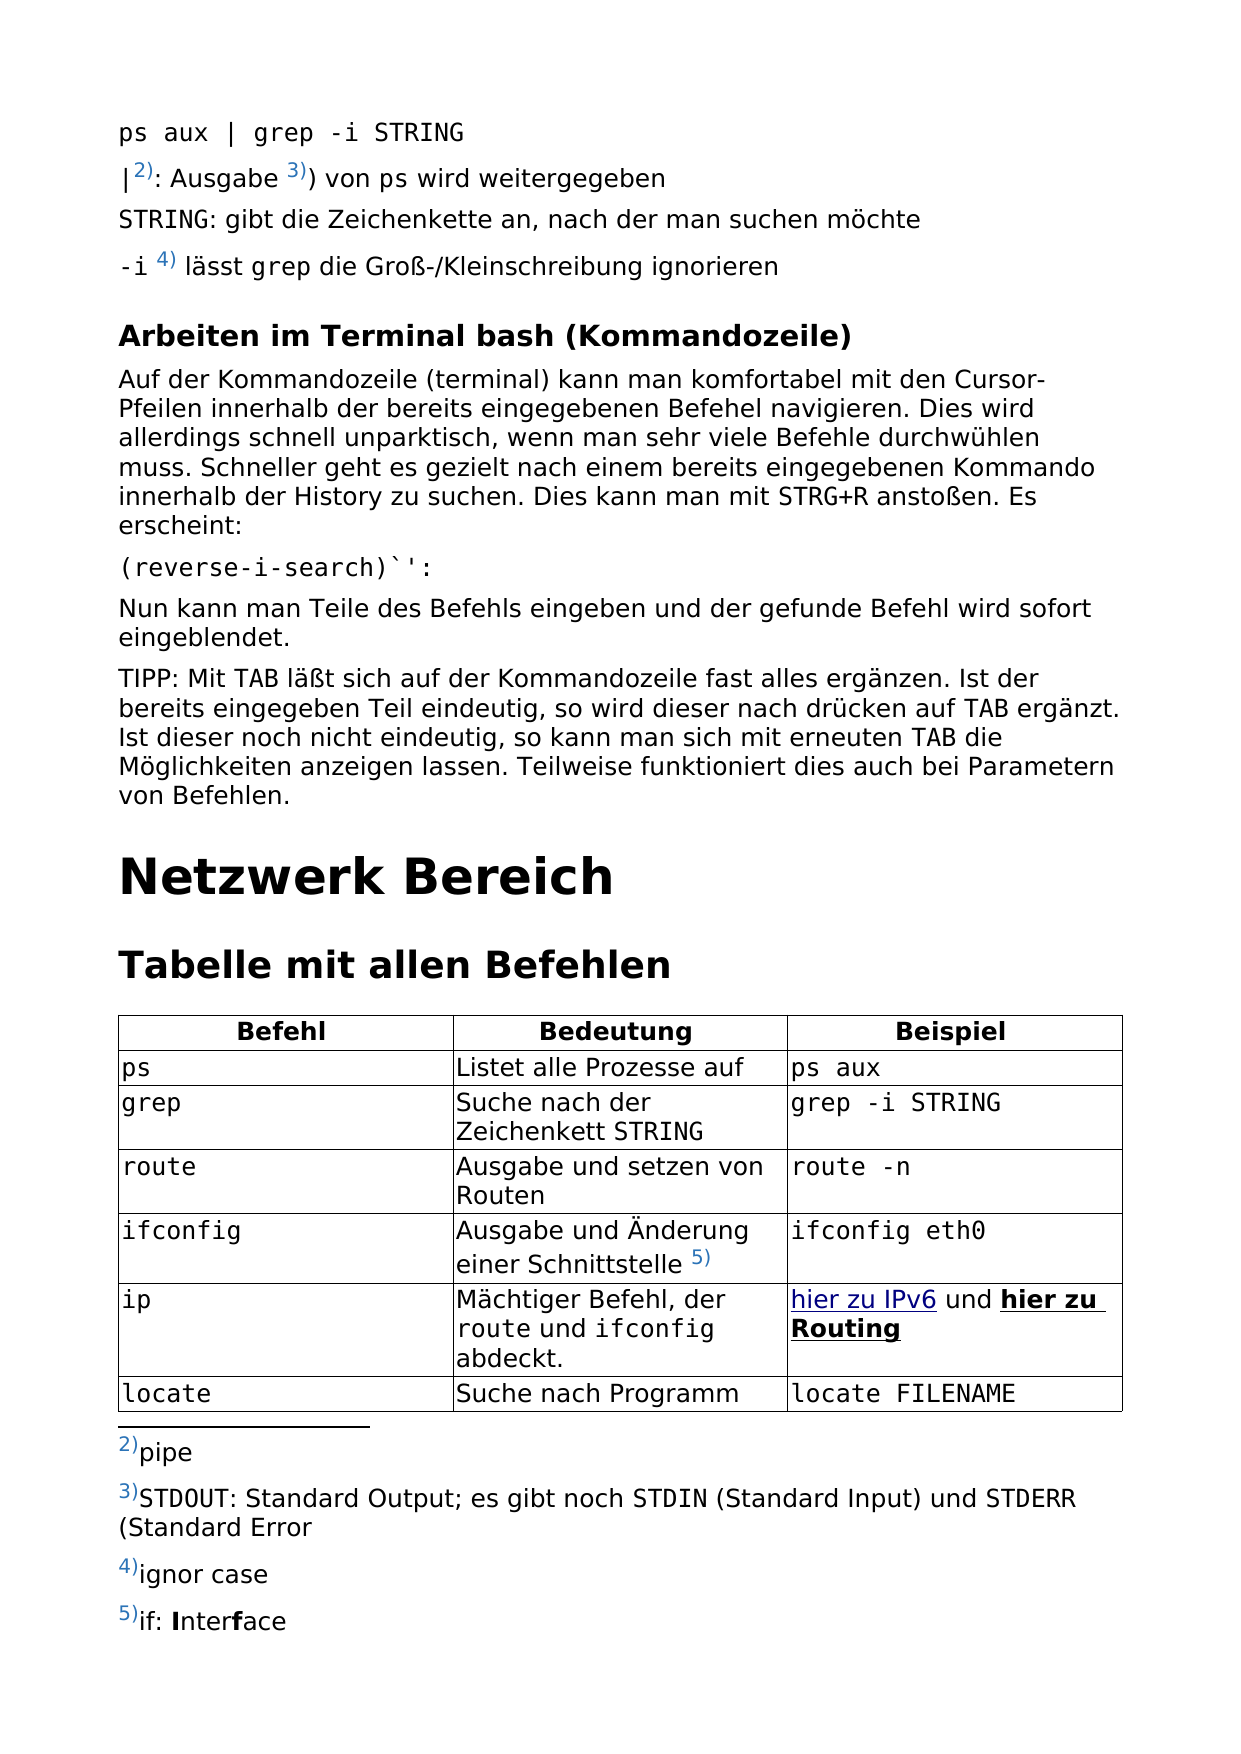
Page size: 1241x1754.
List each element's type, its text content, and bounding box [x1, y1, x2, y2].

table_cell grep [119, 1086, 453, 1149]
text STRING: gibt die Zeichenkette an, nach der man suchen möchte [118, 206, 1122, 235]
text TIPP: Mit TAB läßt sich auf der Kommandozeile fast alles ergänzen. Ist der bereits eingegeben Teil eindeutig, so wird dieser nach drücken auf TAB ergänzt. Ist dieser noch nicht eindeutig, so kann man sich mit erneuten TAB die Möglichkeiten anzeigen lassen. Teilweise funktioniert dies auch bei Parametern von Befehlen. [118, 664, 1122, 810]
text STDOUT: Standard Output; es gibt noch STDIN (Standard Input) und STDERR (Standard Error [118, 1479, 1122, 1543]
table_cell Ausgabe und setzen von Routen [454, 1150, 787, 1213]
table_cell ps [119, 1051, 453, 1085]
table_cell Suche nach Programm [454, 1377, 787, 1411]
table_cell locate FILENAME [788, 1377, 1122, 1411]
text ps aux | grep -i STRING [118, 118, 1122, 147]
text |: Ausgabe ) von ps wird weitergegeben [118, 159, 1122, 193]
table_cell Ausgabe und Änderung einer Schnittstelle [454, 1214, 787, 1282]
subtitle Netzwerk Bereich [118, 848, 1122, 906]
table_cell hier zu IPv6 und hier zu Routing [788, 1284, 1122, 1376]
table_cell route -n [788, 1150, 1122, 1213]
table_cell Listet alle Prozesse auf [454, 1051, 787, 1085]
table_cell locate [119, 1377, 453, 1411]
table_cell ifconfig [119, 1214, 453, 1282]
table_cell ip [119, 1284, 453, 1376]
table_header Beispiel [788, 1016, 1122, 1050]
text ignor case [118, 1555, 1122, 1589]
text (reverse-i-search)`': [118, 553, 1122, 582]
table_header Befehl [119, 1016, 453, 1050]
table_cell grep -i STRING [788, 1086, 1122, 1149]
table_cell ps aux [788, 1051, 1122, 1085]
subtitle Arbeiten im Terminal bash (Kommandozeile) [118, 319, 1122, 353]
text pipe [118, 1433, 1122, 1467]
text Auf der Kommandozeile (terminal) kann man komfortabel mit den Cursor-Pfeilen innerhalb der bereits eingegebenen Befehel navigieren. Dies wird allerdings schnell unparktisch, wenn man sehr viele Befehle durchwühlen muss. Schneller geht es gezielt nach einem bereits eingegebenen Kommando innerhalb der History zu suchen. Dies kann man mit STRG+R anstoßen. Es erscheint: [118, 365, 1122, 540]
subtitle Tabelle mit allen Befehlen [118, 944, 1122, 987]
table_cell Mächtiger Befehl, der route und ifconfig abdeckt. [454, 1284, 787, 1376]
table_cell ifconfig eth0 [788, 1214, 1122, 1282]
table_cell route [119, 1150, 453, 1213]
text Nun kann man Teile des Befehls eingeben und der gefunde Befehl wird sofort eingeblendet. [118, 594, 1122, 652]
table_cell Suche nach der Zeichenkett STRING [454, 1086, 787, 1149]
text -i lässt grep die Groß-/Kleinschreibung ignorieren [118, 247, 1122, 281]
table_header Bedeutung [454, 1016, 787, 1050]
